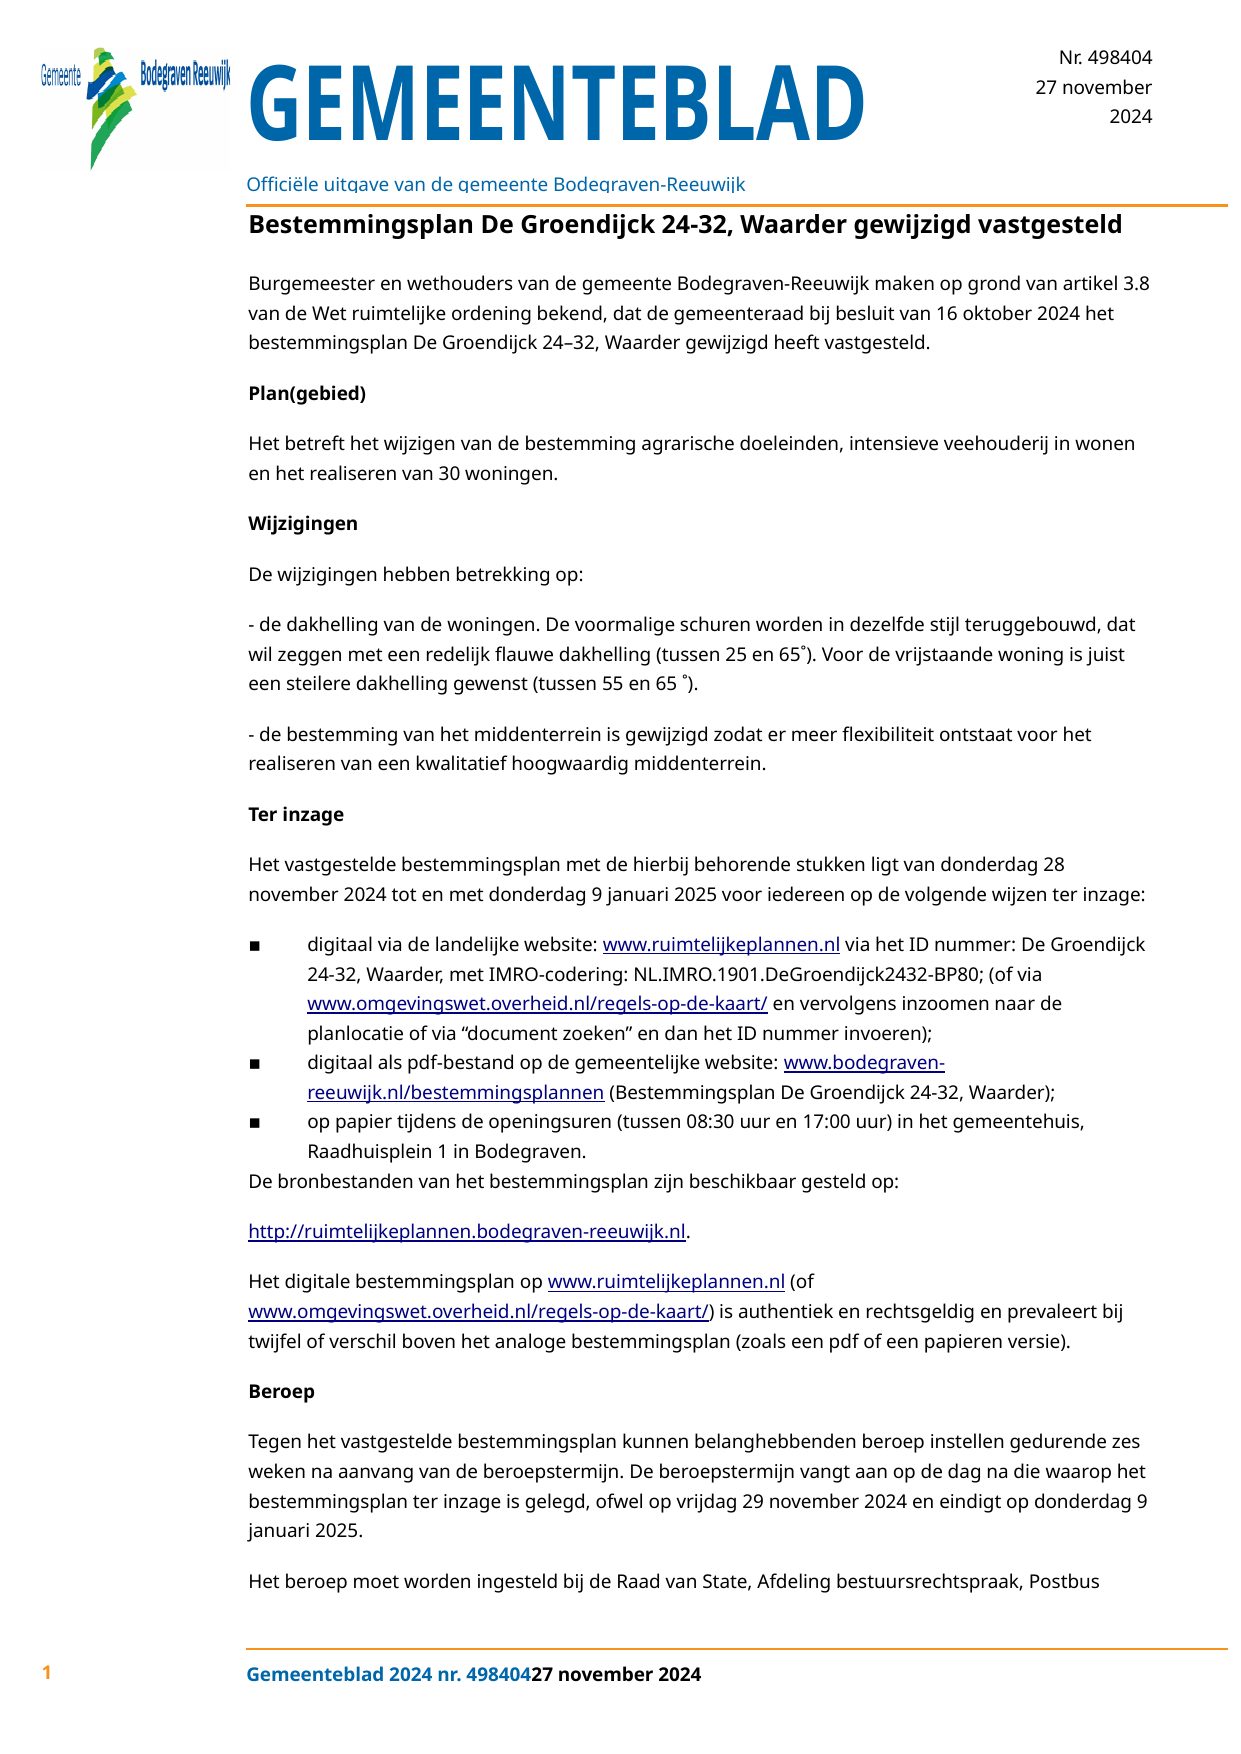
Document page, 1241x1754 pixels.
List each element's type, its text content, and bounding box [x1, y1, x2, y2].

text Het betreft het wijzigen van de bestemming agrarische doeleinden, intensieve veehouderij in wonen en het realiseren van 30 woningen. [248, 430, 1152, 486]
list reeuwijk.nl/bestemmingsplannen (Bestemmingsplan De Groendijck 24-32, Waarder); [248, 1079, 1152, 1105]
text Bestemmingsplan De Groendijck 24-32, Waarder gewijzigd vastgesteld [248, 207, 1152, 241]
list digitaal via de landelijke website: www.ruimtelijkeplannen.nl via het ID nummer: De Groendijck 24-32, Waarder, met IMRO-codering: NL.IMRO.1901.DeGroendijck2432-BP80; (of via www.omgevingswet.overheid.nl/regels-op-de-kaart/ en vervolgens inzoomen naar de planlocatie of via “document zoeken” en dan het ID nummer invoeren); [248, 931, 1152, 1046]
text - de dakhelling van de woningen. De voormalige schuren worden in dezelfde stijl teruggebouwd, dat wil zeggen met een redelijk flauwe dakhelling (tussen 25 en 65˚). Voor de vrijstaande woning is juist een steilere dakhelling gewenst (tussen 55 en 65 ˚). [248, 611, 1152, 696]
text Het vastgestelde bestemmingsplan met de hierbij behorende stukken ligt van donderdag 28 november 2024 tot en met donderdag 9 januari 2025 voor iedereen op de volgende wijzen ter inzage: [248, 851, 1152, 906]
picture [41, 47, 231, 172]
text http://ruimtelijkeplannen.bodegraven-reeuwijk.nl. [248, 1218, 1152, 1244]
text - de bestemming van het middenterrein is gewijzigd zodat er meer flexibiliteit ontstaat voor het realiseren van een kwalitatief hoogwaardig middenterrein. [248, 721, 1152, 776]
text Het digitale bestemmingsplan op www.ruimtelijkeplannen.nl (of www.omgevingswet.overheid.nl/regels-op-de-kaart/) is authentiek en rechtsgeldig en prevaleert bij twijfel of verschil boven het analoge bestemmingsplan (zoals een pdf of een papieren versie). [248, 1269, 1152, 1353]
list digitaal als pdf-bestand op de gemeentelijke website: www.bodegraven- [248, 1049, 1152, 1075]
text Ter inzage [248, 801, 1152, 826]
text De wijzigingen hebben betrekking op: [248, 561, 1152, 586]
text Plan(gebied) [248, 380, 1152, 406]
text Burgemeester en wethouders van de gemeente Bodegraven-Reeuwijk maken op grond van artikel 3.8 van de Wet ruimtelijke ordening bekend, dat de gemeenteraad bij besluit van 16 oktober 2024 het bestemmingsplan De Groendijck 24–32, Waarder gewijzigd heeft vastgesteld. [248, 270, 1152, 355]
text Beroep [248, 1378, 1152, 1404]
text Wijzigingen [248, 510, 1152, 536]
text Tegen het vastgestelde bestemmingsplan kunnen belanghebbenden beroep instellen gedurende zes weken na aanvang van de beroepstermijn. De beroepstermijn vangt aan op de dag na die waarop het bestemmingsplan ter inzage is gelegd, ofwel op vrijdag 29 november 2024 en eindigt op donderdag 9 januari 2025. [248, 1429, 1152, 1543]
list op papier tijdens de openingsuren (tussen 08:30 uur en 17:00 uur) in het gemeentehuis, Raadhuisplein 1 in Bodegraven. [248, 1109, 1152, 1164]
text Het beroep moet worden ingesteld bij de Raad van State, Afdeling bestuursrechtspraak, Postbus [248, 1568, 1152, 1593]
text De bronbestanden van het bestemmingsplan zijn beschikbaar gesteld op: [248, 1168, 1152, 1193]
